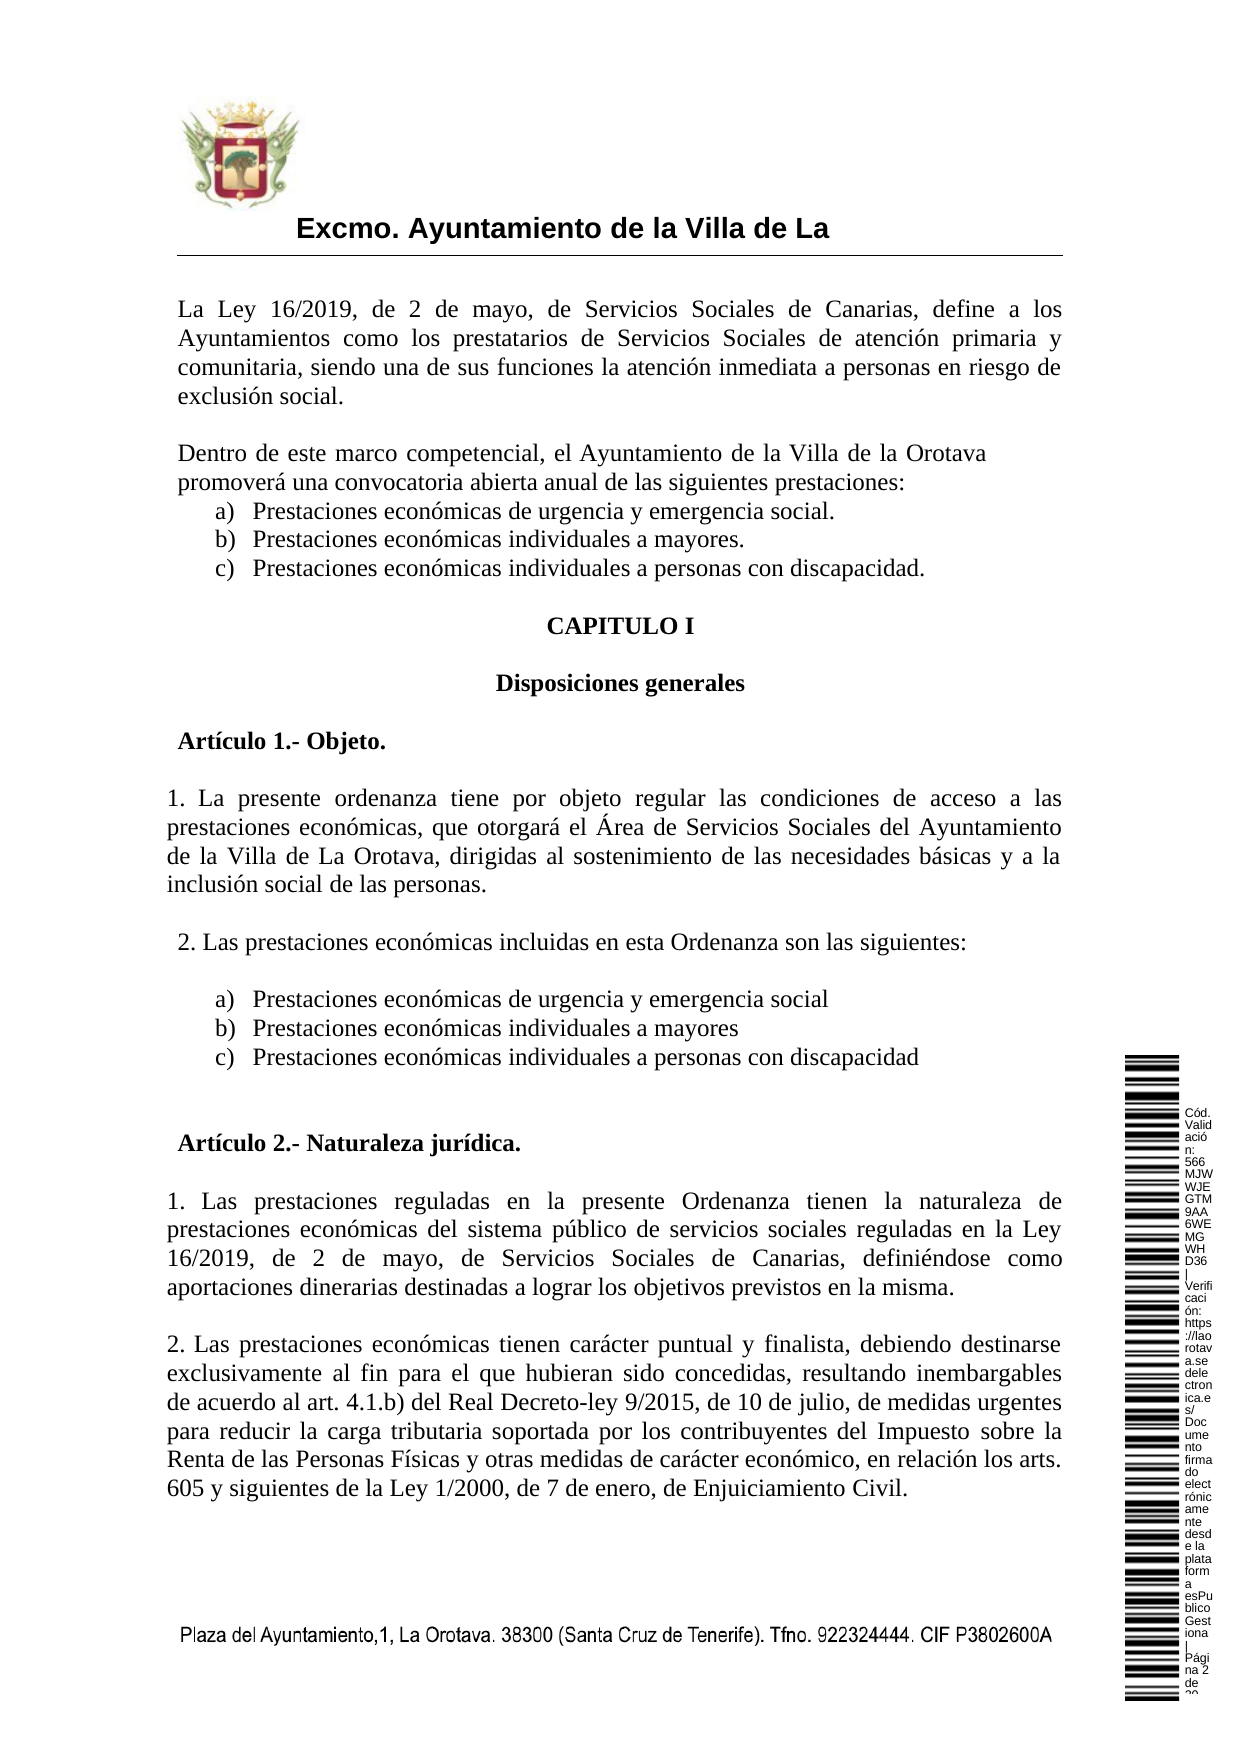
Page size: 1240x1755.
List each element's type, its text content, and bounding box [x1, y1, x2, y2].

text La Ley 16/2019, de 2 de mayo, de Servicios Sociales de Canarias, define a los Ayuntamientos como los prestatarios de Servicios Sociales de atención primaria y comunitaria, siendo una de sus funciones la atención inmediata a personas en riesgo de exclusión social. [177, 294, 1062, 409]
subtitle Disposiciones generales [494, 668, 747, 697]
list Las prestaciones reguladas en la presente Ordenanza tienen la naturaleza de prestaciones económicas del sistema público de servicios sociales reguladas en la Ley 16/2019, de 2 de mayo, de Servicios Sociales de Canarias, definiéndose como aportaciones dinerarias destinadas a lograr los objetivos previstos en la misma. [167, 1186, 1063, 1301]
list La presente ordenanza tiene por objeto regular las condiciones de acceso a las prestaciones económicas, que otorgará el Área de Servicios Sociales del Ayuntamiento de la Villa de La Orotava, dirigidas al sostenimiento de las necesidades básicas y a la inclusión social de las personas. [167, 783, 1063, 898]
list Prestaciones económicas individuales a mayores [215, 1013, 1189, 1042]
list Prestaciones económicas individuales a mayores. [215, 524, 1189, 553]
text Artículo 1.- Objeto. [177, 726, 1189, 754]
list Las prestaciones económicas tienen carácter puntual y finalista, debiendo destinarse exclusivamente al fin para el que hubieran sido concedidas, resultando inembargables de acuerdo al art. 4.1.b) del Real Decreto-ley 9/2015, de 10 de julio, de medidas urgentes para reducir la carga tributaria soportada por los contribuyentes del Impuesto sobre la Renta de las Personas Físicas y otras medidas de carácter económico, en relación los arts. 605 y siguientes de la Ley 1/2000, de 7 de enero, de Enjuiciamiento Civil. [167, 1329, 1062, 1502]
list Prestaciones económicas de urgencia y emergencia social. [215, 496, 1189, 524]
list Prestaciones económicas individuales a personas con discapacidad [215, 1042, 1189, 1071]
subtitle Artículo 2.- Naturaleza jurídica. [177, 1128, 1125, 1157]
text Cód. Validación: 566MJWWJEGTM9AA6WEMGWHD36 | Verificación: https://laorotava.sedelectronica.es/ Documento firmado electrónicamente desde la plataforma esPublico Gestiona | Página 2 de 20 [1184, 1107, 1213, 1694]
list Las prestaciones económicas incluidas en esta Ordenanza son las siguientes: [177, 927, 1189, 956]
list Prestaciones económicas de urgencia y emergencia social [215, 984, 1189, 1013]
subtitle CAPITULO I [494, 611, 747, 639]
list Prestaciones económicas individuales a personas con discapacidad. [215, 553, 1189, 582]
text Dentro de este marco competencial, el Ayuntamiento de la Villa de la Orotava promoverá una convocatoria abierta anual de las siguientes prestaciones: [177, 438, 1078, 496]
